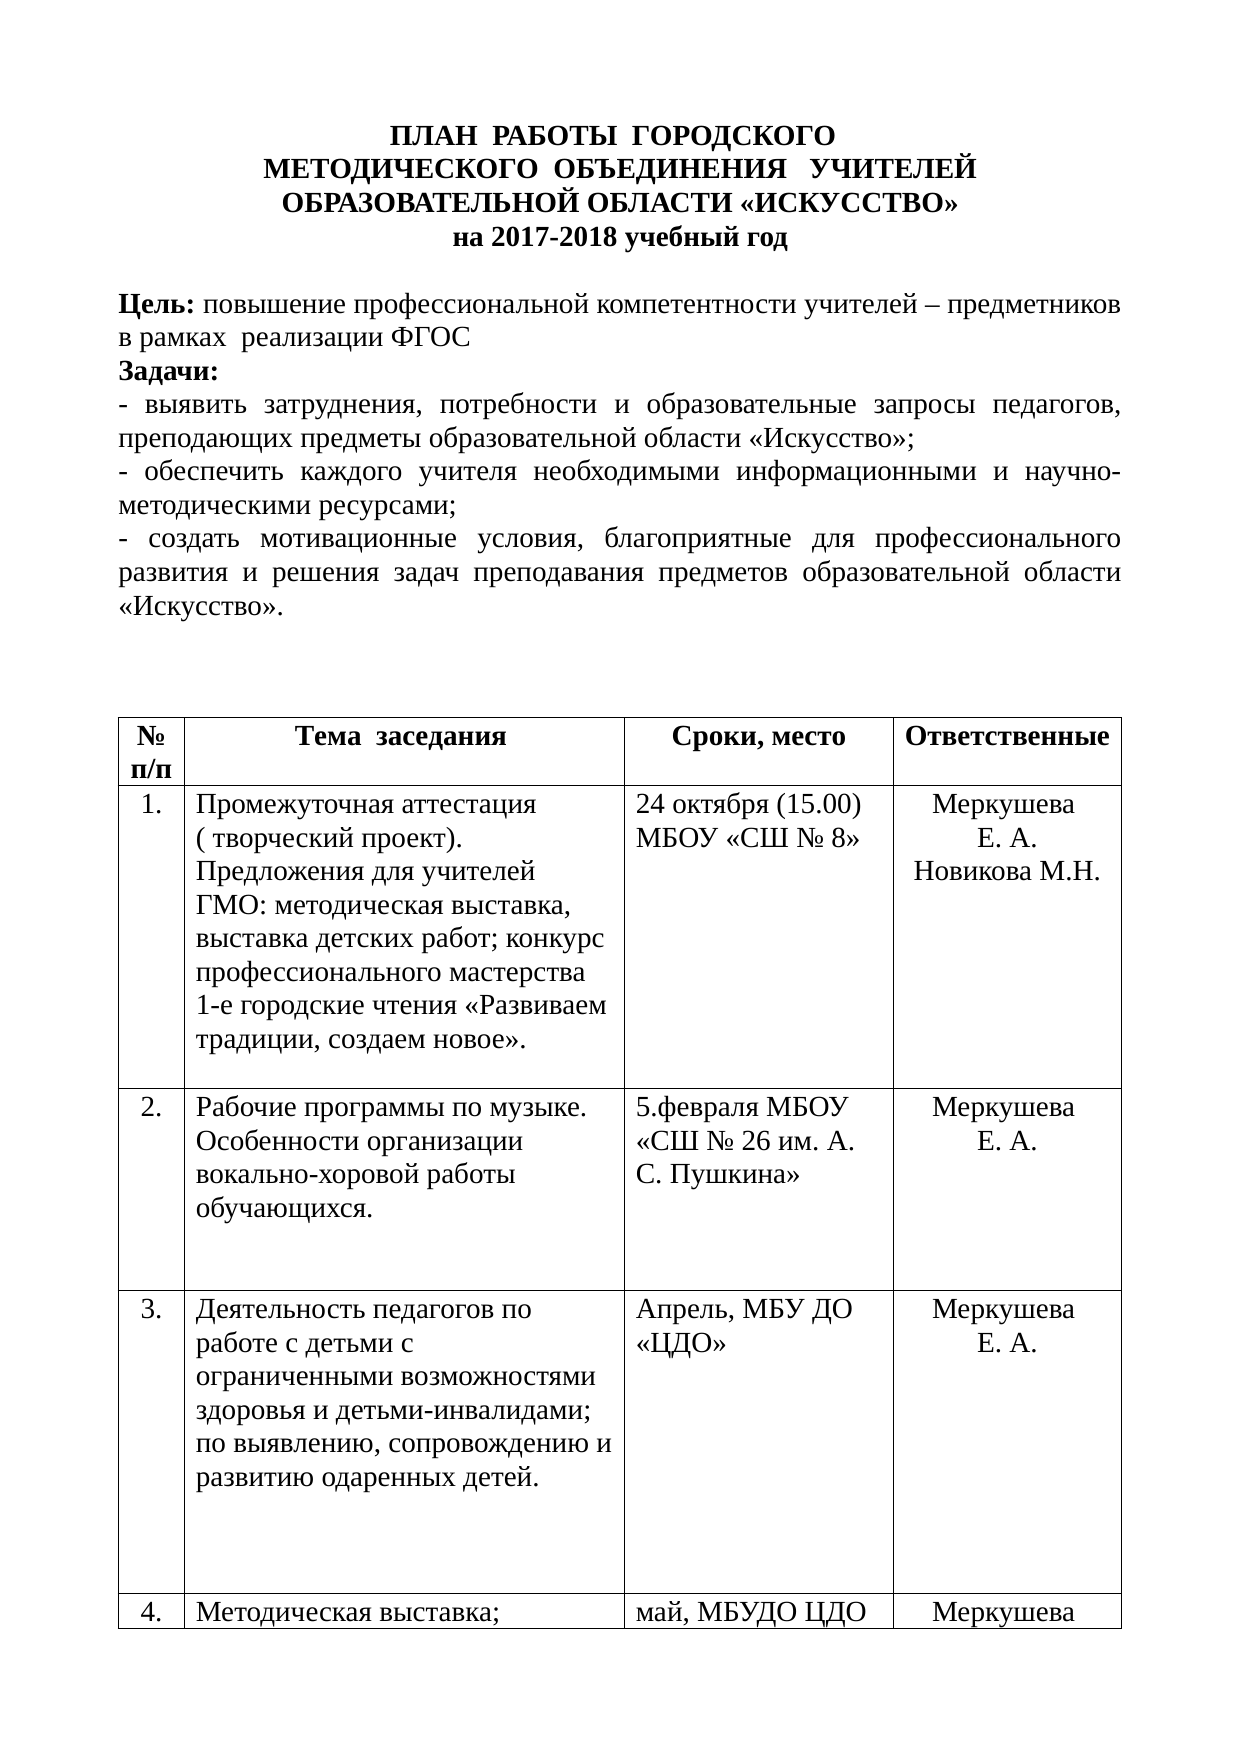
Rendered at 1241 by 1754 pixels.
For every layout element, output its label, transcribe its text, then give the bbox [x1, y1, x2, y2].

text - обеспечить каждого учителя необходимыми информационными и научно-методическими ресурсами; [118, 453, 1122, 521]
table_cell май, МБУДО ЦДО [625, 1594, 893, 1628]
table_header Тема заседания [185, 718, 624, 785]
table_cell 5.февраля МБОУ «СШ № 26 им. А. С. Пушкина» [625, 1089, 893, 1290]
table_cell 1. [119, 786, 184, 1088]
table_cell Меркушева Е. А. Новикова М.Н. [894, 786, 1121, 1088]
table_header Ответственные [894, 718, 1121, 785]
table_cell Меркушева Е. А. [894, 1291, 1121, 1593]
table_cell Апрель, МБУ ДО «ЦДО» [625, 1291, 893, 1593]
table_cell Рабочие программы по музыке. Особенности организации вокально-хоровой работы обучающихся. [185, 1089, 624, 1290]
table_cell Меркушева Е. А. [894, 1089, 1121, 1290]
text Цель: повышение профессиональной компетентности учителей – предметников в рамках реализации ФГОС [118, 286, 1122, 353]
table_header № п/п [119, 718, 184, 785]
table_cell 4. [119, 1594, 184, 1628]
text Задачи: [118, 353, 1122, 386]
text на 2017-2018 учебный год [118, 219, 1122, 252]
table_cell Методическая выставка; [185, 1594, 624, 1628]
text - создать мотивационные условия, благоприятные для профессионального развития и решения задач преподавания предметов образовательной области «Искусство». [118, 521, 1122, 621]
text ПЛАН РАБОТЫ ГОРОДСКОГО [118, 118, 1122, 152]
table_cell 2. [119, 1089, 184, 1290]
table_cell Меркушева [894, 1594, 1121, 1628]
text - выявить затруднения, потребности и образовательные запросы педагогов, преподающих предметы образовательной области «Искусство»; [118, 386, 1122, 453]
table_cell Промежуточная аттестация ( творческий проект). Предложения для учителей ГМО: методическая выставка, выставка детских работ; конкурс профессионального мастерства 1-е городские чтения «Развиваем традиции, создаем новое». [185, 786, 624, 1088]
table_cell 24 октября (15.00) МБОУ «СШ № 8» [625, 786, 893, 1088]
table_cell Деятельность педагогов по работе с детьми с ограниченными возможностями здоровья и детьми-инвалидами; по выявлению, сопровождению и развитию одаренных детей. [185, 1291, 624, 1593]
table_header Сроки, место [625, 718, 893, 785]
text МЕТОДИЧЕСКОГО ОБЪЕДИНЕНИЯ УЧИТЕЛЕЙ ОБРАЗОВАТЕЛЬНОЙ ОБЛАСТИ «ИСКУССТВО» [118, 152, 1122, 219]
table_cell 3. [119, 1291, 184, 1593]
